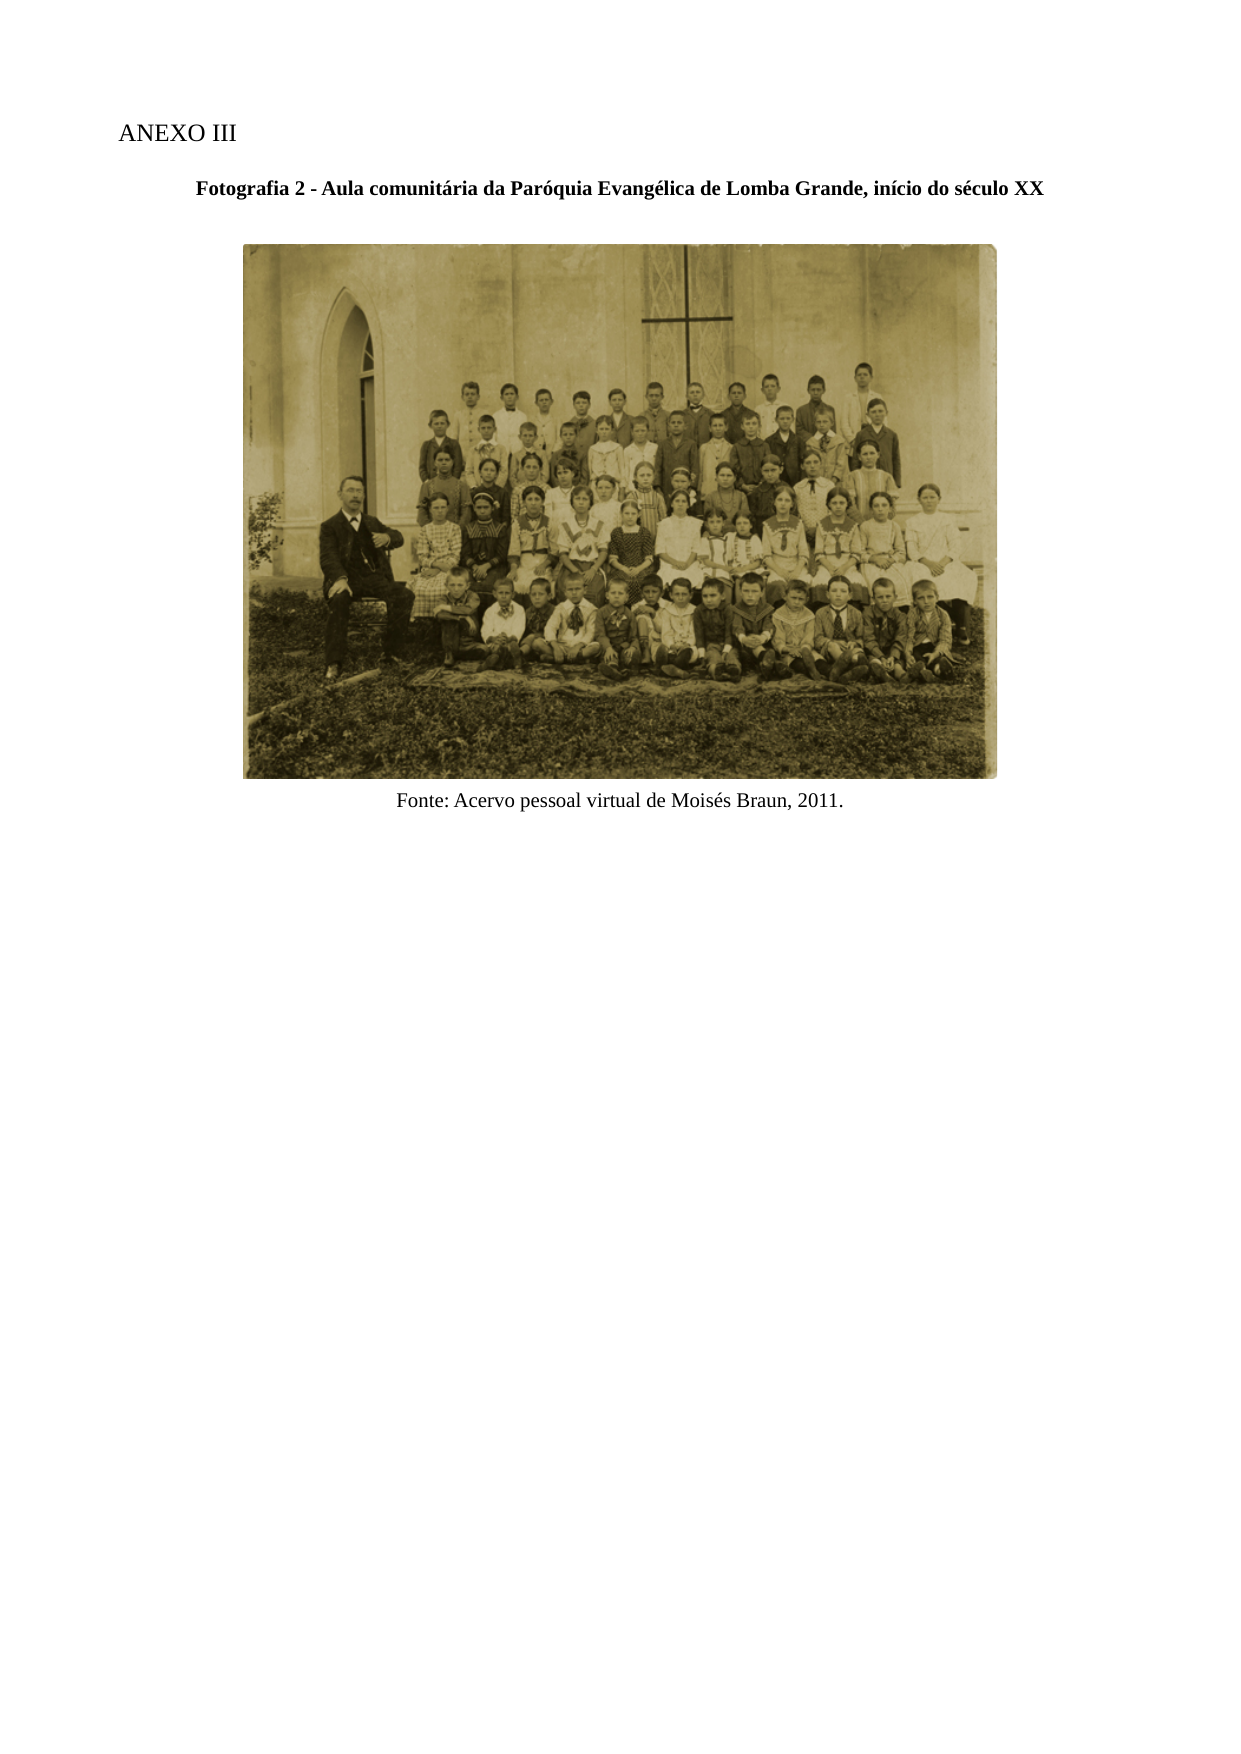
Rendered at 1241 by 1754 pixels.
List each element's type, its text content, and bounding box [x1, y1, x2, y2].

text Fonte: Acervo pessoal virtual de Moisés Braun, 2011. [118, 787, 1122, 812]
picture [243, 244, 998, 779]
text Fotografia 2 - Aula comunitária da Paróquia Evangélica de Lomba Grande, início do século XX [118, 176, 1122, 200]
text ANEXO III [118, 118, 1122, 147]
